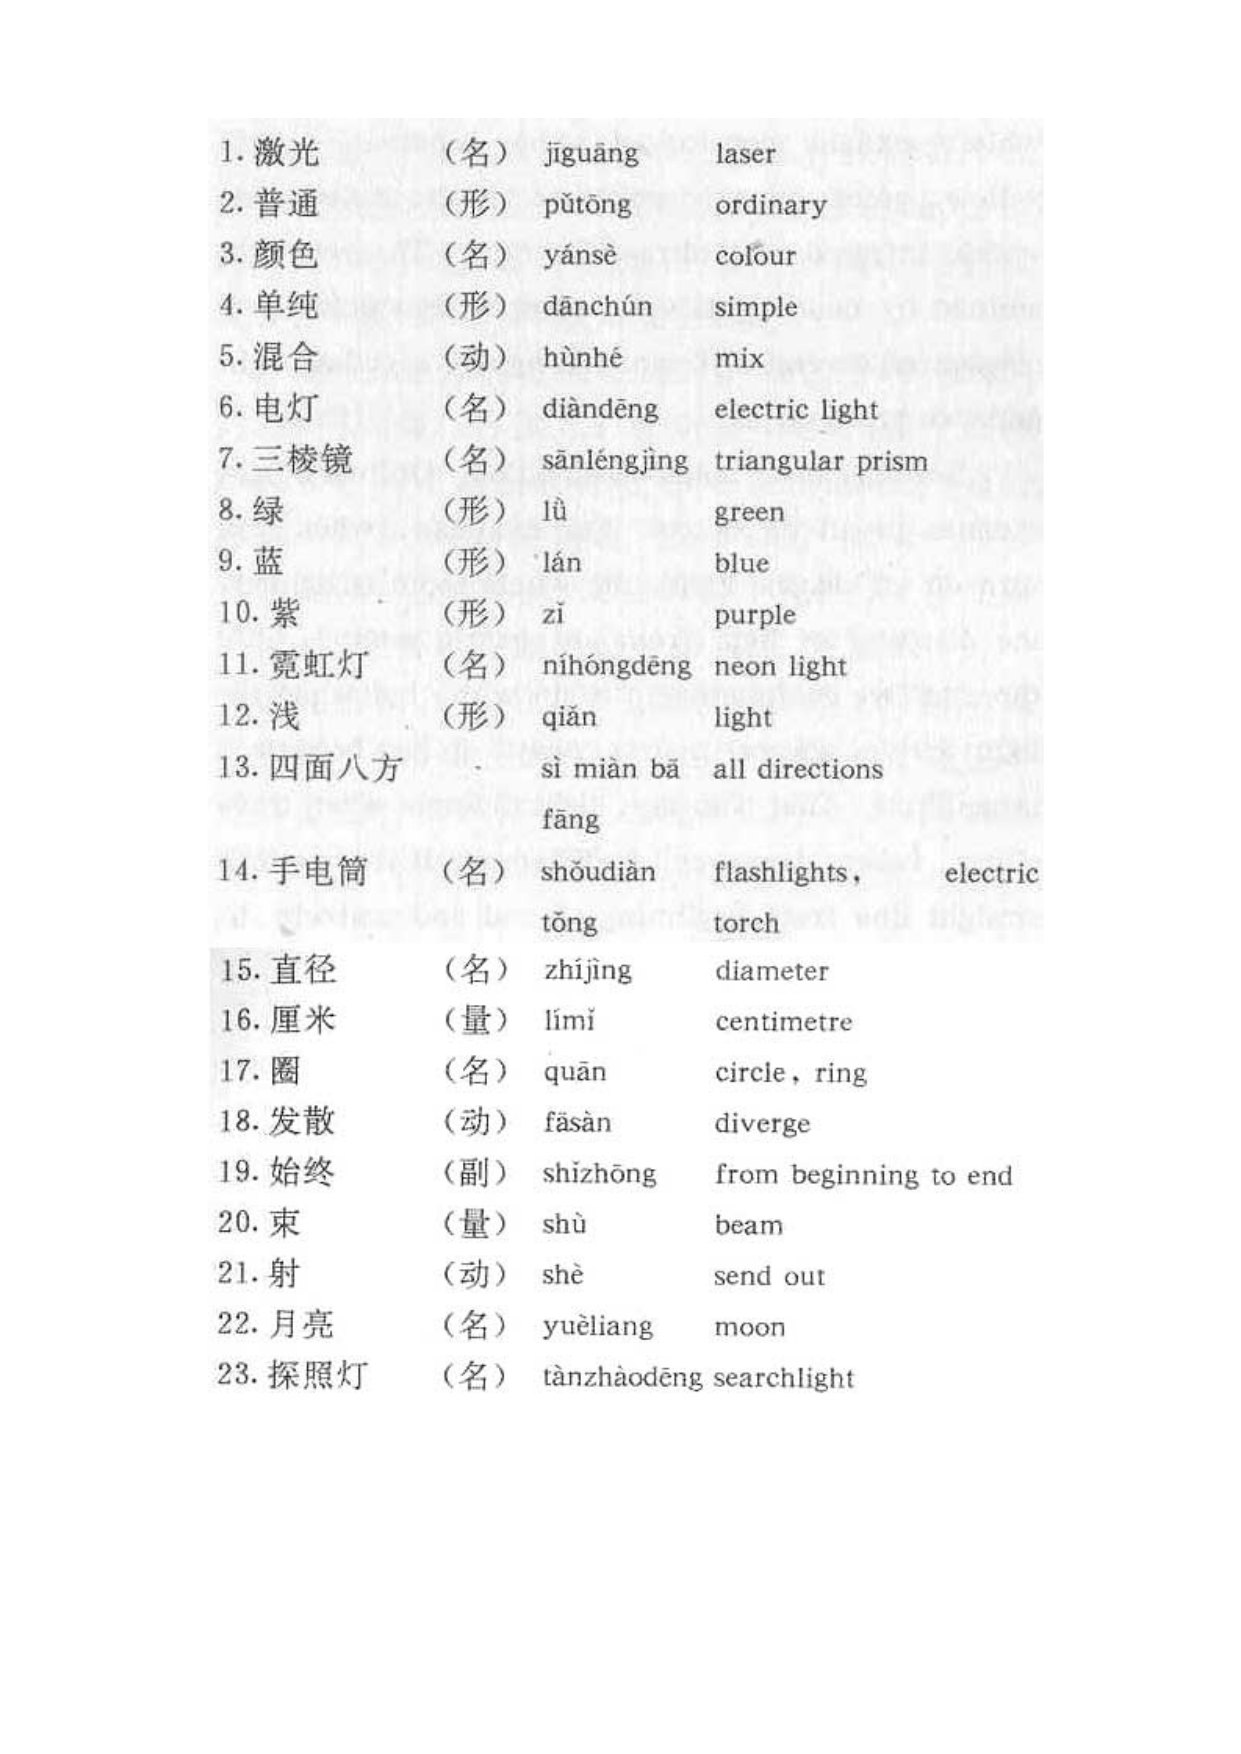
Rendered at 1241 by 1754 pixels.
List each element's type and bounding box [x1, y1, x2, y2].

picture [196, 118, 1044, 1401]
